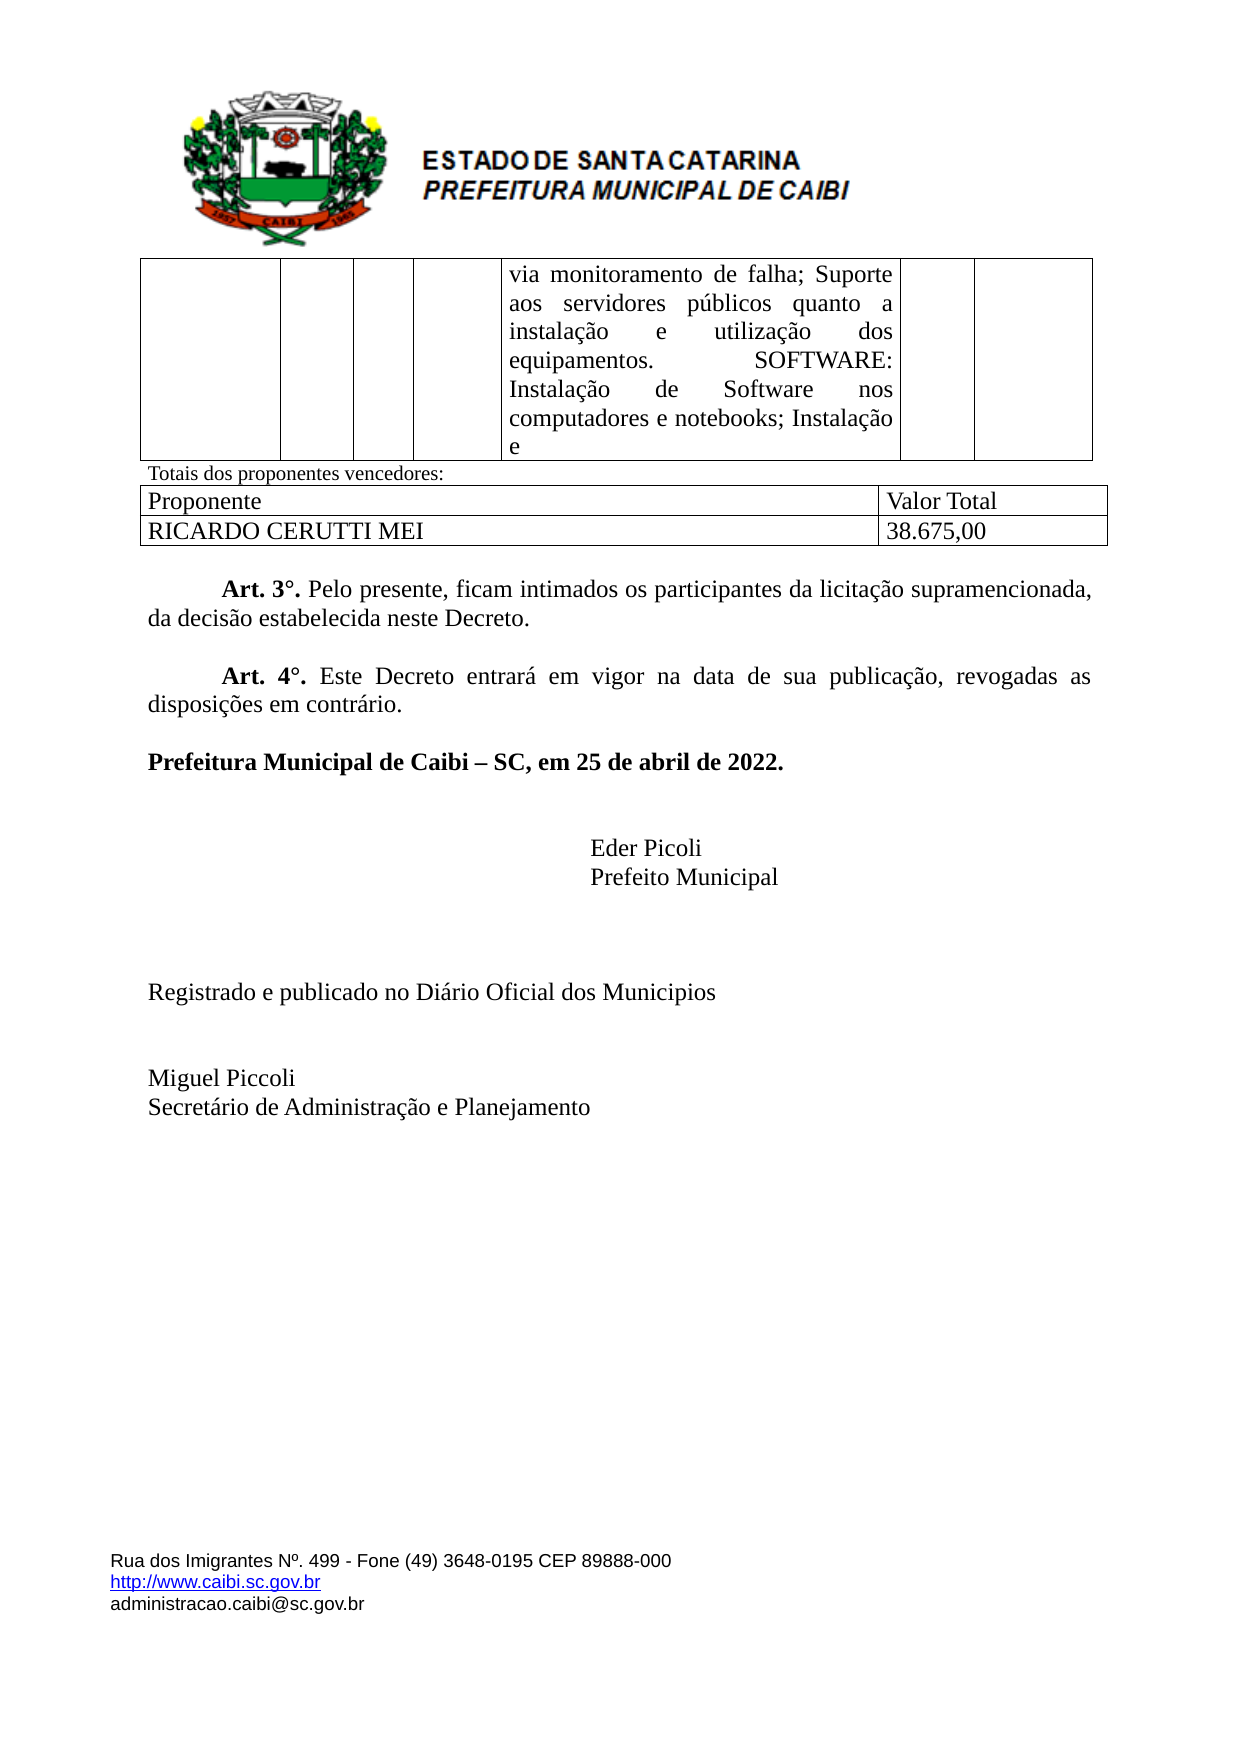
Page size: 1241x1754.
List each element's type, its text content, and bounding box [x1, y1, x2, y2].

table_header Proponente [141, 486, 878, 515]
table_cell [281, 259, 353, 460]
table_cell [141, 259, 280, 460]
text Art. 4°. Este Decreto entrará em vigor na data de sua publicação, revogadas as disposições em contrário. [148, 661, 1092, 718]
text Art. 3°. Pelo presente, ficam intimados os participantes da licitação supramencionada, da decisão estabelecida neste Decreto. [148, 574, 1092, 632]
table_cell [901, 259, 974, 460]
table_cell via monitoramento de falha; Suporte aos servidores públicos quanto a instalação e utilização dos equipamentos. SOFTWARE: Instalação de Software nos computadores e notebooks; Instalação e [502, 259, 900, 460]
text Prefeitura Municipal de Caibi – SC, em 25 de abril de 2022. [148, 747, 1092, 776]
table_header Valor Total [879, 486, 1107, 515]
text Registrado e publicado no Diário Oficial dos Municipios [148, 977, 1092, 1006]
text Prefeito Municipal [523, 862, 1092, 891]
table_cell [975, 259, 1092, 460]
text Eder Picoli [523, 833, 1092, 862]
table_cell RICARDO CERUTTI MEI [141, 516, 878, 545]
table_cell [414, 259, 501, 460]
table_cell 38.675,00 [879, 516, 1107, 545]
text Secretário de Administração e Planejamento [148, 1092, 1092, 1121]
text Miguel Piccoli [148, 1063, 1092, 1092]
text Totais dos proponentes vencedores: [148, 461, 1092, 485]
table_cell [354, 259, 413, 460]
